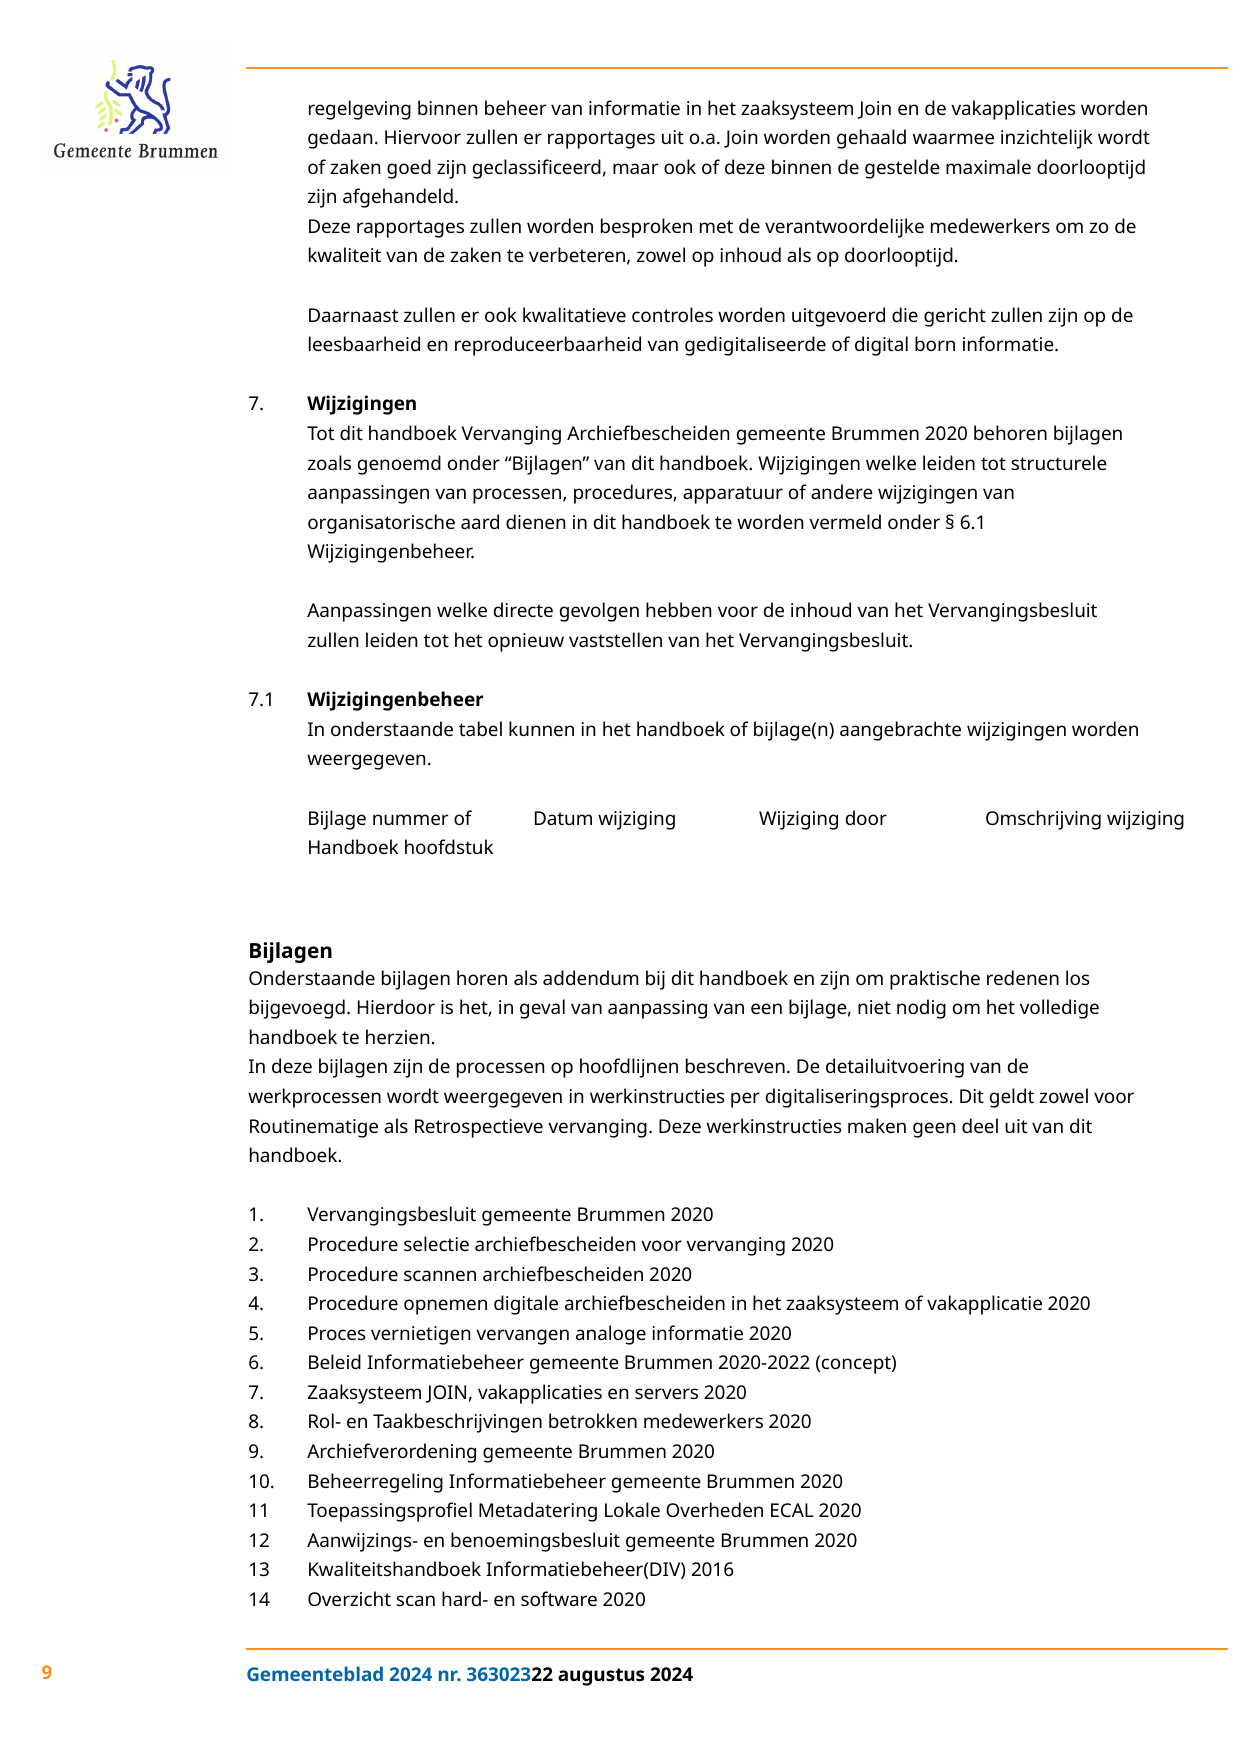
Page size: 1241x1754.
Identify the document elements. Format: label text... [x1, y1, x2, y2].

table_cell [533, 860, 759, 886]
list Kwaliteitshandboek Informatiebeheer(DIV) 2016 [248, 1557, 1152, 1582]
text Onderstaande bijlagen horen als addendum bij dit handboek en zijn om praktische redenen los bijgevoegd. Hierdoor is het, in geval van aanpassing van een bijlage, niet nodig om het volledige handboek te herzien. [248, 965, 1152, 1050]
list In onderstaande tabel kunnen in het handboek of bijlage(n) aangebrachte wijzigingen worden weergegeven. [248, 716, 1152, 771]
text Bijlagen [248, 936, 1152, 965]
table_cell [759, 860, 985, 886]
table_header Omschrijving wijziging [985, 805, 1211, 860]
list Archiefverordening gemeente Brummen 2020 [248, 1438, 1152, 1464]
list Aanpassingen welke directe gevolgen hebben voor de inhoud van het Vervangingsbesluit zullen leiden tot het opnieuw vaststellen van het Vervangingsbesluit. [248, 598, 1152, 653]
list Tot dit handboek Vervanging Archiefbescheiden gemeente Brummen 2020 behoren bijlagen zoals genoemd onder “Bijlagen” van dit handboek. Wijzigingen welke leiden tot structurele aanpassingen van processen, procedures, apparatuur of andere wijzigingen van organisatorische aard dienen in dit handboek te worden vermeld onder § 6.1 Wijzigingenbeheer. [248, 420, 1152, 564]
list Rol- en Taakbeschrijvingen betrokken medewerkers 2020 [248, 1409, 1152, 1434]
list Procedure selectie archiefbescheiden voor vervanging 2020 [248, 1231, 1152, 1257]
list Vervangingsbesluit gemeente Brummen 2020 [248, 1202, 1152, 1227]
list Proces vernietigen vervangen analoge informatie 2020 [248, 1320, 1152, 1346]
list Daarnaast zullen er ook kwalitatieve controles worden uitgevoerd die gericht zullen zijn op de leesbaarheid en reproduceerbaarheid van gedigitaliseerde of digital born informatie. [248, 302, 1152, 357]
list regelgeving binnen beheer van informatie in het zaaksysteem Join en de vakapplicaties worden gedaan. Hiervoor zullen er rapportages uit o.a. Join worden gehaald waarmee inzichtelijk wordt of zaken goed zijn geclassificeerd, maar ook of deze binnen de gestelde maximale doorlooptijd zijn afgehandeld. [248, 95, 1152, 209]
table_cell [985, 860, 1211, 886]
list Beleid Informatiebeheer gemeente Brummen 2020-2022 (concept) [248, 1349, 1152, 1375]
table_header Bijlage nummer of Handboek hoofdstuk [307, 805, 533, 860]
text In deze bijlagen zijn de processen op hoofdlijnen beschreven. De detailuitvoering van de werkprocessen wordt weergegeven in werkinstructies per digitaliseringsproces. Dit geldt zowel voor Routinematige als Retrospectieve vervanging. Deze werkinstructies maken geen deel uit van dit handboek. [248, 1054, 1152, 1168]
table_header Datum wijziging [533, 805, 759, 860]
list Deze rapportages zullen worden besproken met de verantwoordelijke medewerkers om zo de kwaliteit van de zaken te verbeteren, zowel op inhoud als op doorlooptijd. [248, 213, 1152, 268]
table_cell [307, 860, 533, 886]
list Overzicht scan hard- en software 2020 [248, 1586, 1152, 1612]
list Zaaksysteem JOIN, vakapplicaties en servers 2020 [248, 1379, 1152, 1405]
list Procedure opnemen digitale archiefbescheiden in het zaaksysteem of vakapplicatie 2020 [248, 1290, 1152, 1316]
list Aanwijzings- en benoemingsbesluit gemeente Brummen 2020 [248, 1527, 1152, 1553]
list Toepassingsprofiel Metadatering Lokale Overheden ECAL 2020 [248, 1497, 1152, 1523]
picture [41, 47, 231, 172]
list Wijzigingen [248, 391, 1152, 416]
table_header Wijziging door [759, 805, 985, 860]
list Wijzigingenbeheer [248, 686, 1152, 712]
list Procedure scannen archiefbescheiden 2020 [248, 1261, 1152, 1286]
list Beheerregeling Informatiebeheer gemeente Brummen 2020 [248, 1468, 1152, 1493]
